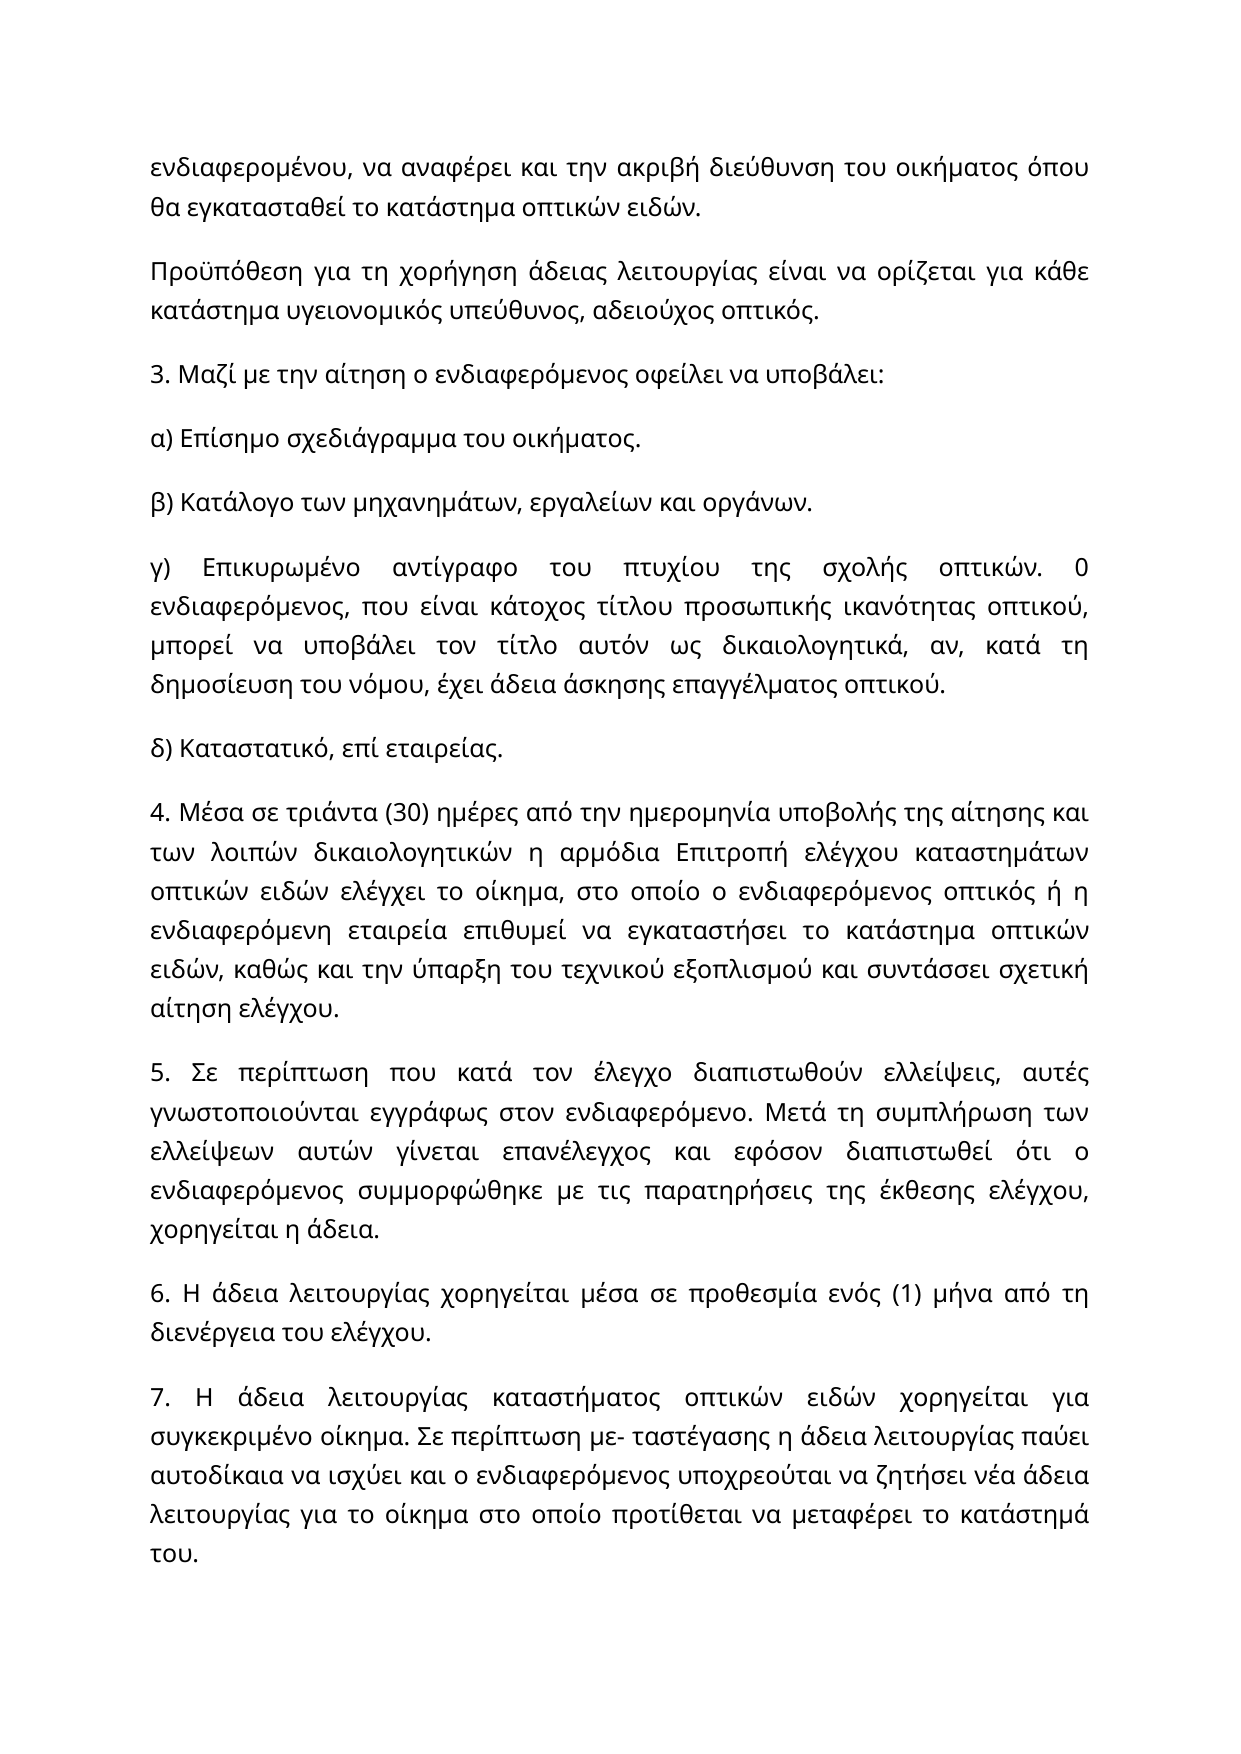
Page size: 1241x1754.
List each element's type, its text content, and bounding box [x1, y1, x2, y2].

text Προϋπόθεση για τη χορήγηση άδειας λειτουργίας είναι να ορίζεται για κάθε κατάστημα υγειονομικός υπεύθυνος, αδειούχος οπτικός. [150, 253, 1090, 327]
text 7. Η άδεια λειτουργίας καταστήματος οπτικών ειδών χορηγείται για συγκεκριμένο οίκημα. Σε περίπτωση με- ταστέγασης η άδεια λειτουργίας παύει αυτοδίκαια να ισχύει και ο ενδιαφερόμενος υποχρεούται να ζητήσει νέα άδεια λειτουργίας για το οίκημα στο οποίο προτίθεται να μεταφέρει το κατάστημά του. [150, 1379, 1090, 1570]
text 3. Μαζί με την αίτηση ο ενδιαφερόμενος οφείλει να υποβάλει: [150, 357, 1090, 391]
text 4. Μέσα σε τριάντα (30) ημέρες από την ημερομηνία υποβολής της αίτησης και των λοιπών δικαιολογητικών η αρμόδια Επιτροπή ελέγχου καταστημάτων οπτικών ειδών ελέγχει το οίκημα, στο οποίο ο ενδιαφερόμενος οπτικός ή η ενδιαφερόμενη εταιρεία επιθυμεί να εγκαταστήσει το κατάστημα οπτικών ειδών, καθώς και την ύπαρξη του τεχνικού εξοπλισμού και συντάσσει σχετική αίτηση ελέγχου. [150, 795, 1090, 1025]
text ενδιαφερομένου, να αναφέρει και την ακριβή διεύθυνση του οικήματος όπου θα εγκατασταθεί το κατάστημα οπτικών ειδών. [150, 150, 1090, 223]
text 5. Σε περίπτωση που κατά τον έλεγχο διαπιστωθούν ελλείψεις, αυτές γνωστοποιούνται εγγράφως στον ενδιαφερόμενο. Μετά τη συμπλήρωση των ελλείψεων αυτών γίνεται επανέλεγχος και εφόσον διαπιστωθεί ότι ο ενδιαφερόμενος συμμορφώθηκε με τις παρατηρήσεις της έκθεσης ελέγχου, χορηγείται η άδεια. [150, 1055, 1090, 1246]
text δ) Καταστατικό, επί εταιρείας. [150, 731, 1090, 765]
text α) Επίσημο σχεδιάγραμμα του οικήματος. [150, 421, 1090, 455]
text γ) Επικυρωμένο αντίγραφο του πτυχίου της σχολής οπτικών. 0 ενδιαφερόμενος, που είναι κάτοχος τίτλου προσωπικής ικανότητας οπτικού, μπορεί να υποβάλει τον τίτλο αυτόν ως δικαιολογητικά, αν, κατά τη δημοσίευση του νόμου, έχει άδεια άσκησης επαγγέλματος οπτικού. [150, 549, 1090, 701]
text 6. Η άδεια λειτουργίας χορηγείται μέσα σε προθεσμία ενός (1) μήνα από τη διενέργεια του ελέγχου. [150, 1276, 1090, 1349]
text β) Κατάλογο των μηχανημάτων, εργαλείων και οργάνων. [150, 485, 1090, 519]
